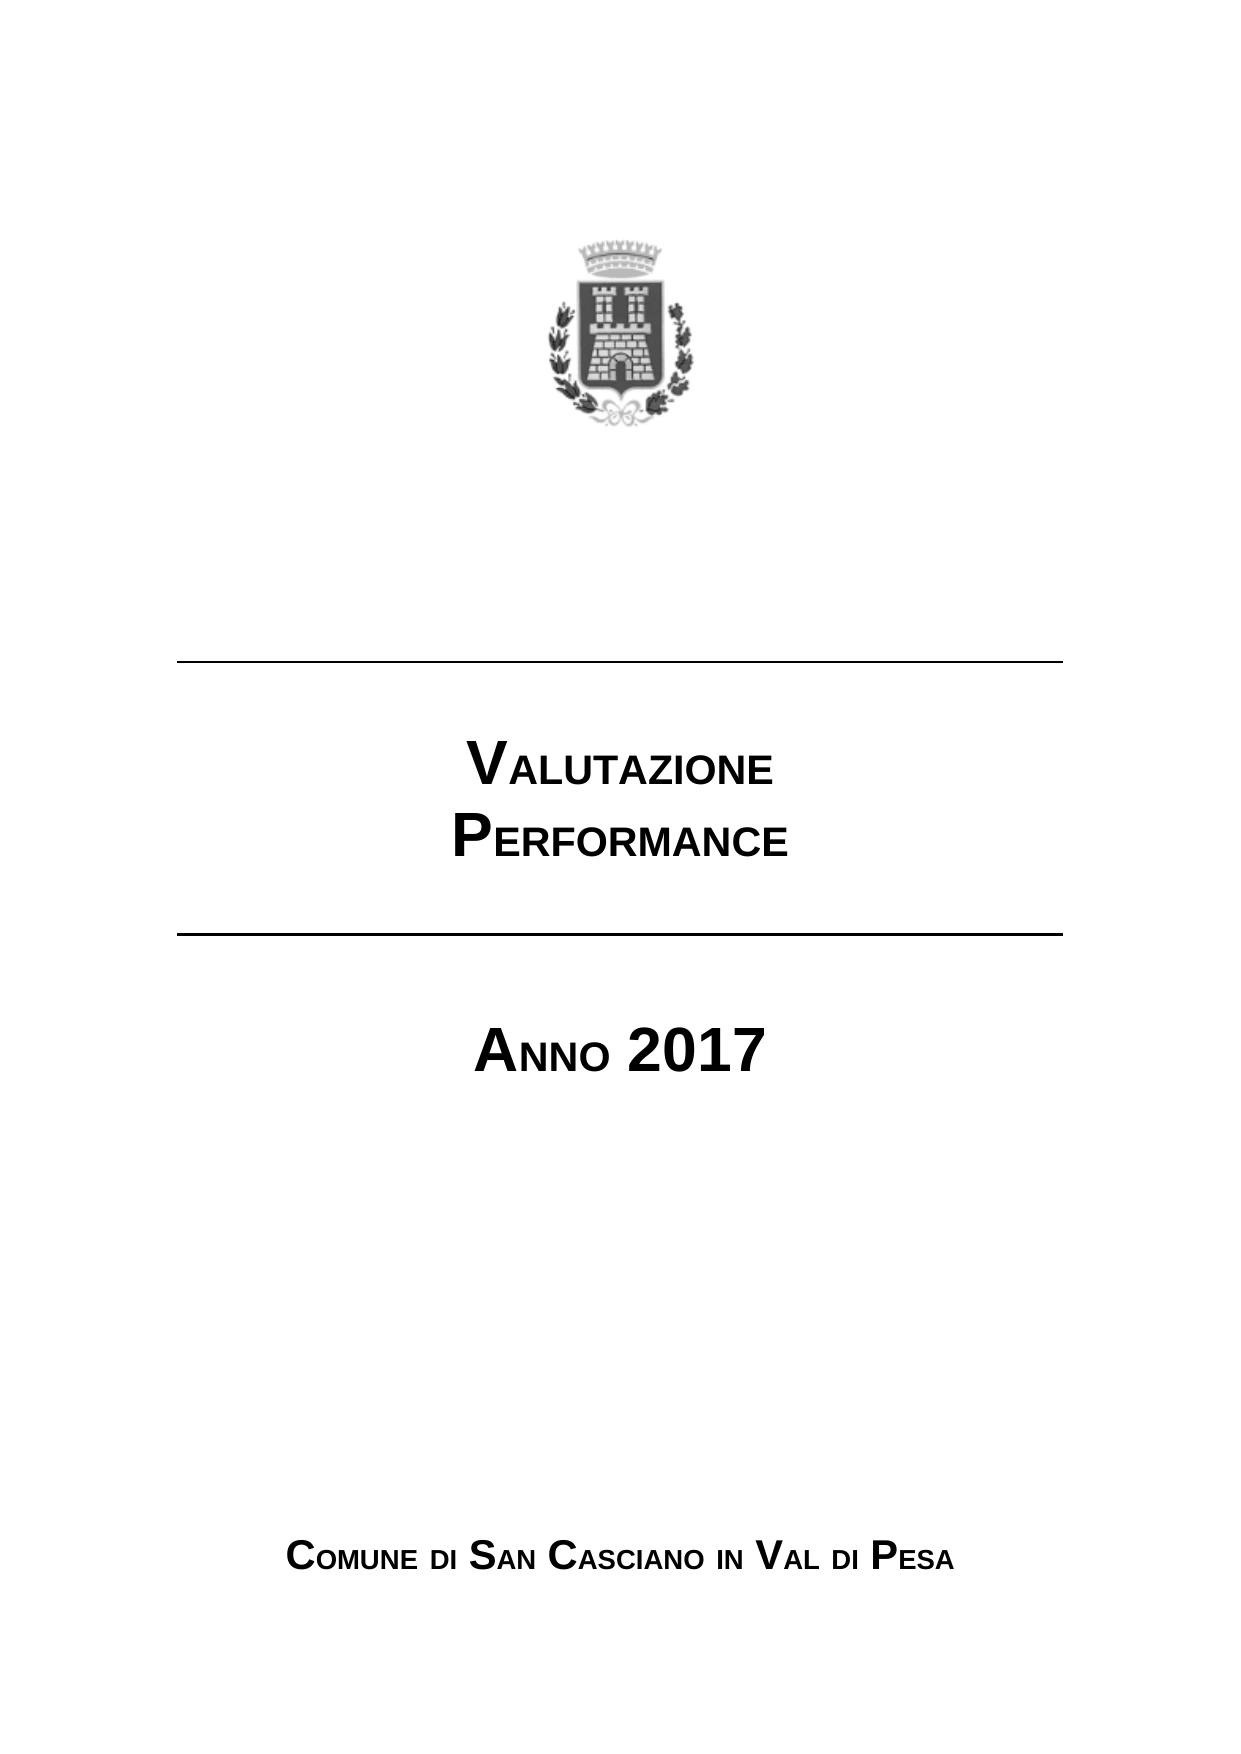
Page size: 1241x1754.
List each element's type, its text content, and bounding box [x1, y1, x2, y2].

subtitle Valutazione Performance [177, 725, 1063, 869]
subtitle Anno 2017 [177, 1012, 1063, 1084]
text Comune di San Casciano in Val di Pesa [177, 1530, 1063, 1578]
